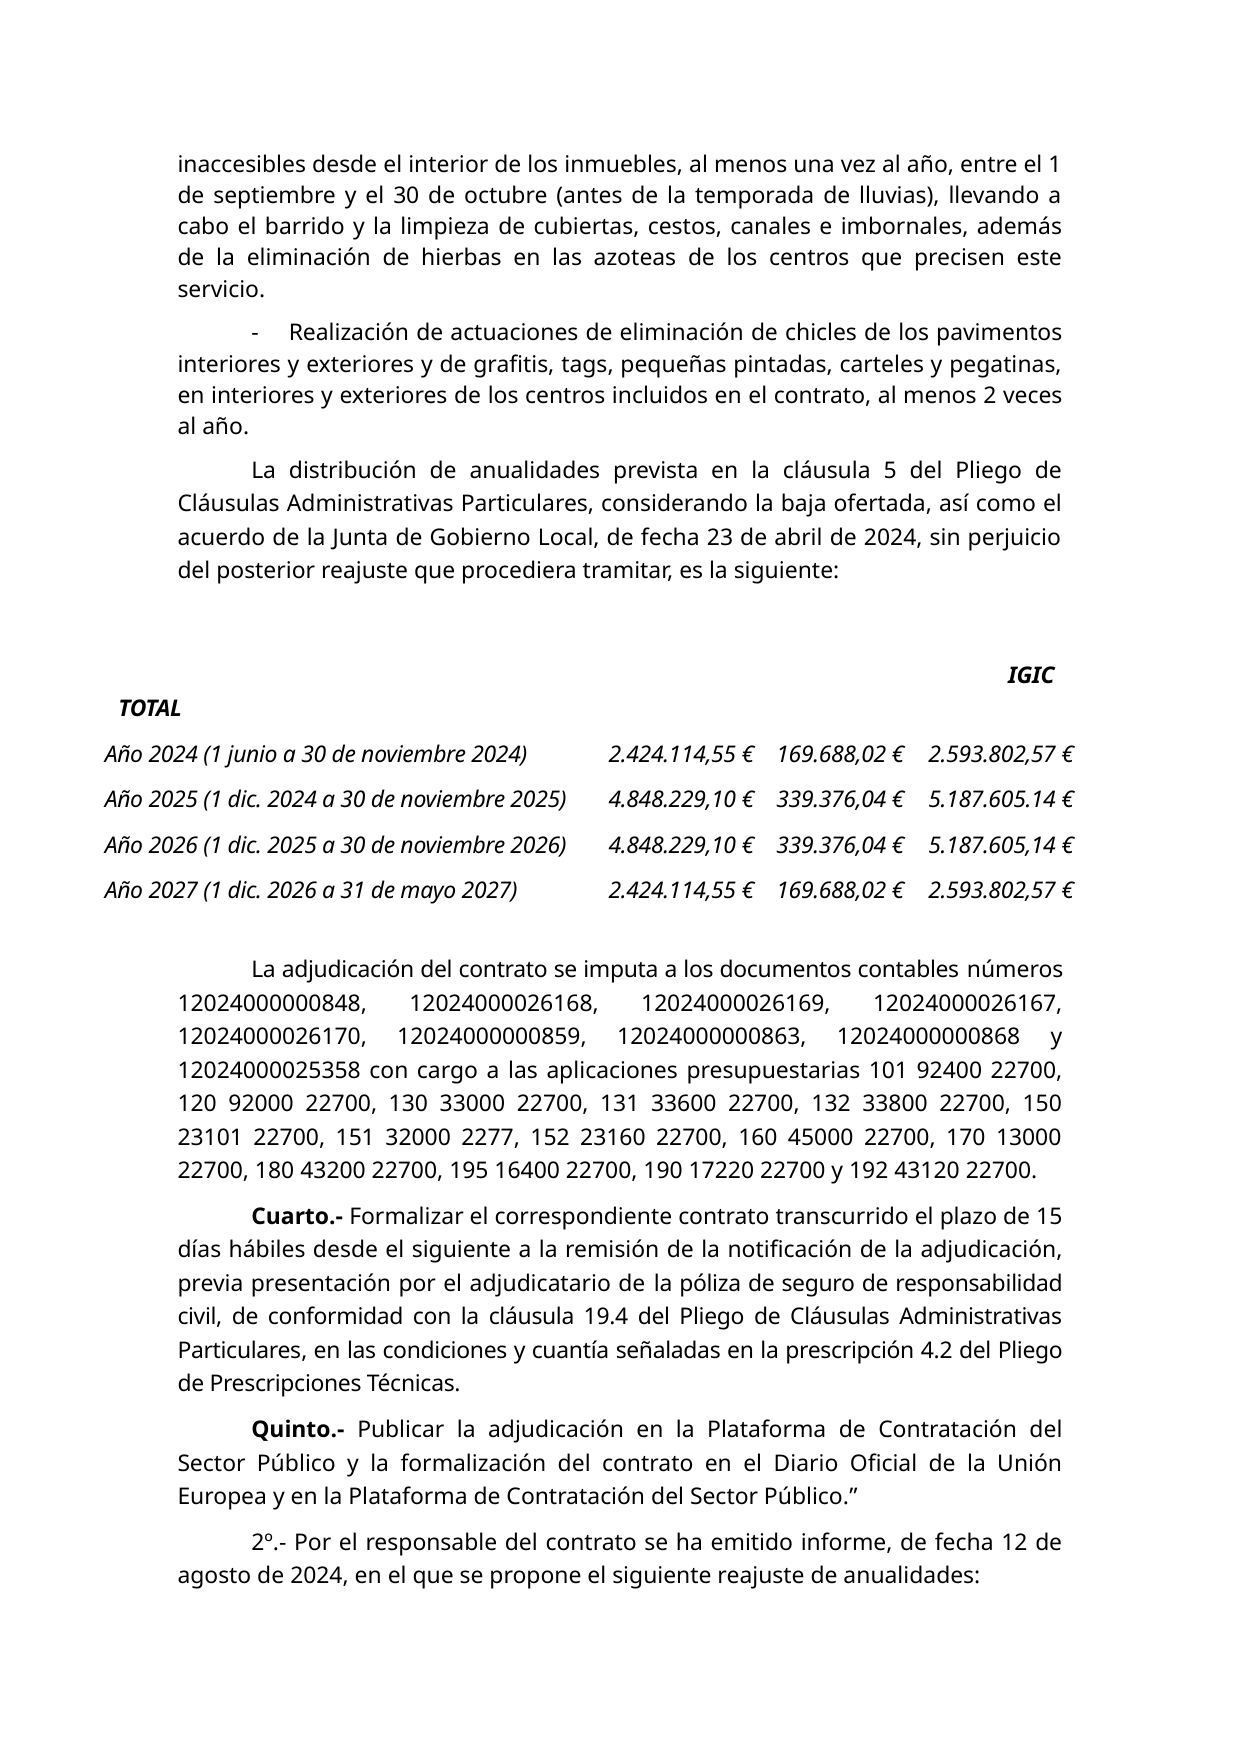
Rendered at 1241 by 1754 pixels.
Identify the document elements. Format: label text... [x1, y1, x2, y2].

list Realización de actuaciones de eliminación de chicles de los pavimentos interiores y exteriores y de grafitis, tags, pequeñas pintadas, carteles y pegatinas, en interiores y exteriores de los centros incluidos en el contrato, al menos 2 veces al año. [177, 316, 1063, 441]
table_cell Año 2027 (1 dic. 2026 a 31 de mayo 2027) [153, 862, 600, 907]
table_cell 4.848.229,10 € [600, 816, 768, 862]
table_cell 4.848.229,10 € [600, 771, 768, 816]
list inaccesibles desde el interior de los inmuebles, al menos una vez al año, entre el 1 de septiembre y el 30 de octubre (antes de la temporada de lluvias), llevando a cabo el barrido y la limpieza de cubiertas, cestos, canales e imbornales, además de la eliminación de hierbas en las azoteas de los centros que precisen este servicio. [177, 148, 1063, 304]
table_cell Año 2026 (1 dic. 2025 a 30 de noviembre 2026) [153, 816, 600, 862]
table_cell 339.376,04 € [768, 771, 918, 816]
table_header 2.593.802,57 € [918, 725, 1088, 771]
table_cell 5.187.605.14 € [918, 771, 1088, 816]
text 2º.- Por el responsable del contrato se ha emitido informe, de fecha 12 de agosto de 2024, en el que se propone el siguiente reajuste de anualidades: [177, 1526, 1063, 1591]
table_header 2.424.114,55 € [600, 725, 768, 771]
table_header 169.688,02 € [768, 725, 918, 771]
table_cell 2.424.114,55 € [600, 862, 768, 907]
table_cell Año 2025 (1 dic. 2024 a 30 de noviembre 2025) [153, 771, 600, 816]
text IGIC TOTAL [118, 658, 1063, 723]
table_cell 169.688,02 € [768, 862, 918, 907]
table_cell 339.376,04 € [768, 816, 918, 862]
text Quinto.- Publicar la adjudicación en la Plataforma de Contratación del Sector Público y la formalización del contrato en el Diario Oficial de la Unión Europea y en la Plataforma de Contratación del Sector Público.” [177, 1413, 1063, 1511]
table_cell 2.593.802,57 € [918, 862, 1088, 907]
text La distribución de anualidades prevista en la cláusula 5 del Pliego de Cláusulas Administrativas Particulares, considerando la baja ofertada, así como el acuerdo de la Junta de Gobierno Local, de fecha 23 de abril de 2024, sin perjuicio del posterior reajuste que procediera tramitar, es la siguiente: [177, 454, 1063, 585]
text Cuarto.- Formalizar el correspondiente contrato transcurrido el plazo de 15 días hábiles desde el siguiente a la remisión de la notificación de la adjudicación, previa presentación por el adjudicatario de la póliza de seguro de responsabilidad civil, de conformidad con la cláusula 19.4 del Pliego de Cláusulas Administrativas Particulares, en las condiciones y cuantía señaladas en la prescripción 4.2 del Pliego de Prescripciones Técnicas. [177, 1200, 1063, 1398]
table_header Año 2024 (1 junio a 30 de noviembre 2024) [153, 725, 600, 771]
table_cell 5.187.605,14 € [918, 816, 1088, 862]
text La adjudicación del contrato se imputa a los documentos contables números 12024000000848, 12024000026168, 12024000026169, 12024000026167, 12024000026170, 12024000000859, 12024000000863, 12024000000868 y 12024000025358 con cargo a las aplicaciones presupuestarias 101 92400 22700, 120 92000 22700, 130 33000 22700, 131 33600 22700, 132 33800 22700, 150 23101 22700, 151 32000 2277, 152 23160 22700, 160 45000 22700, 170 13000 22700, 180 43200 22700, 195 16400 22700, 190 17220 22700 y 192 43120 22700. [177, 953, 1063, 1185]
